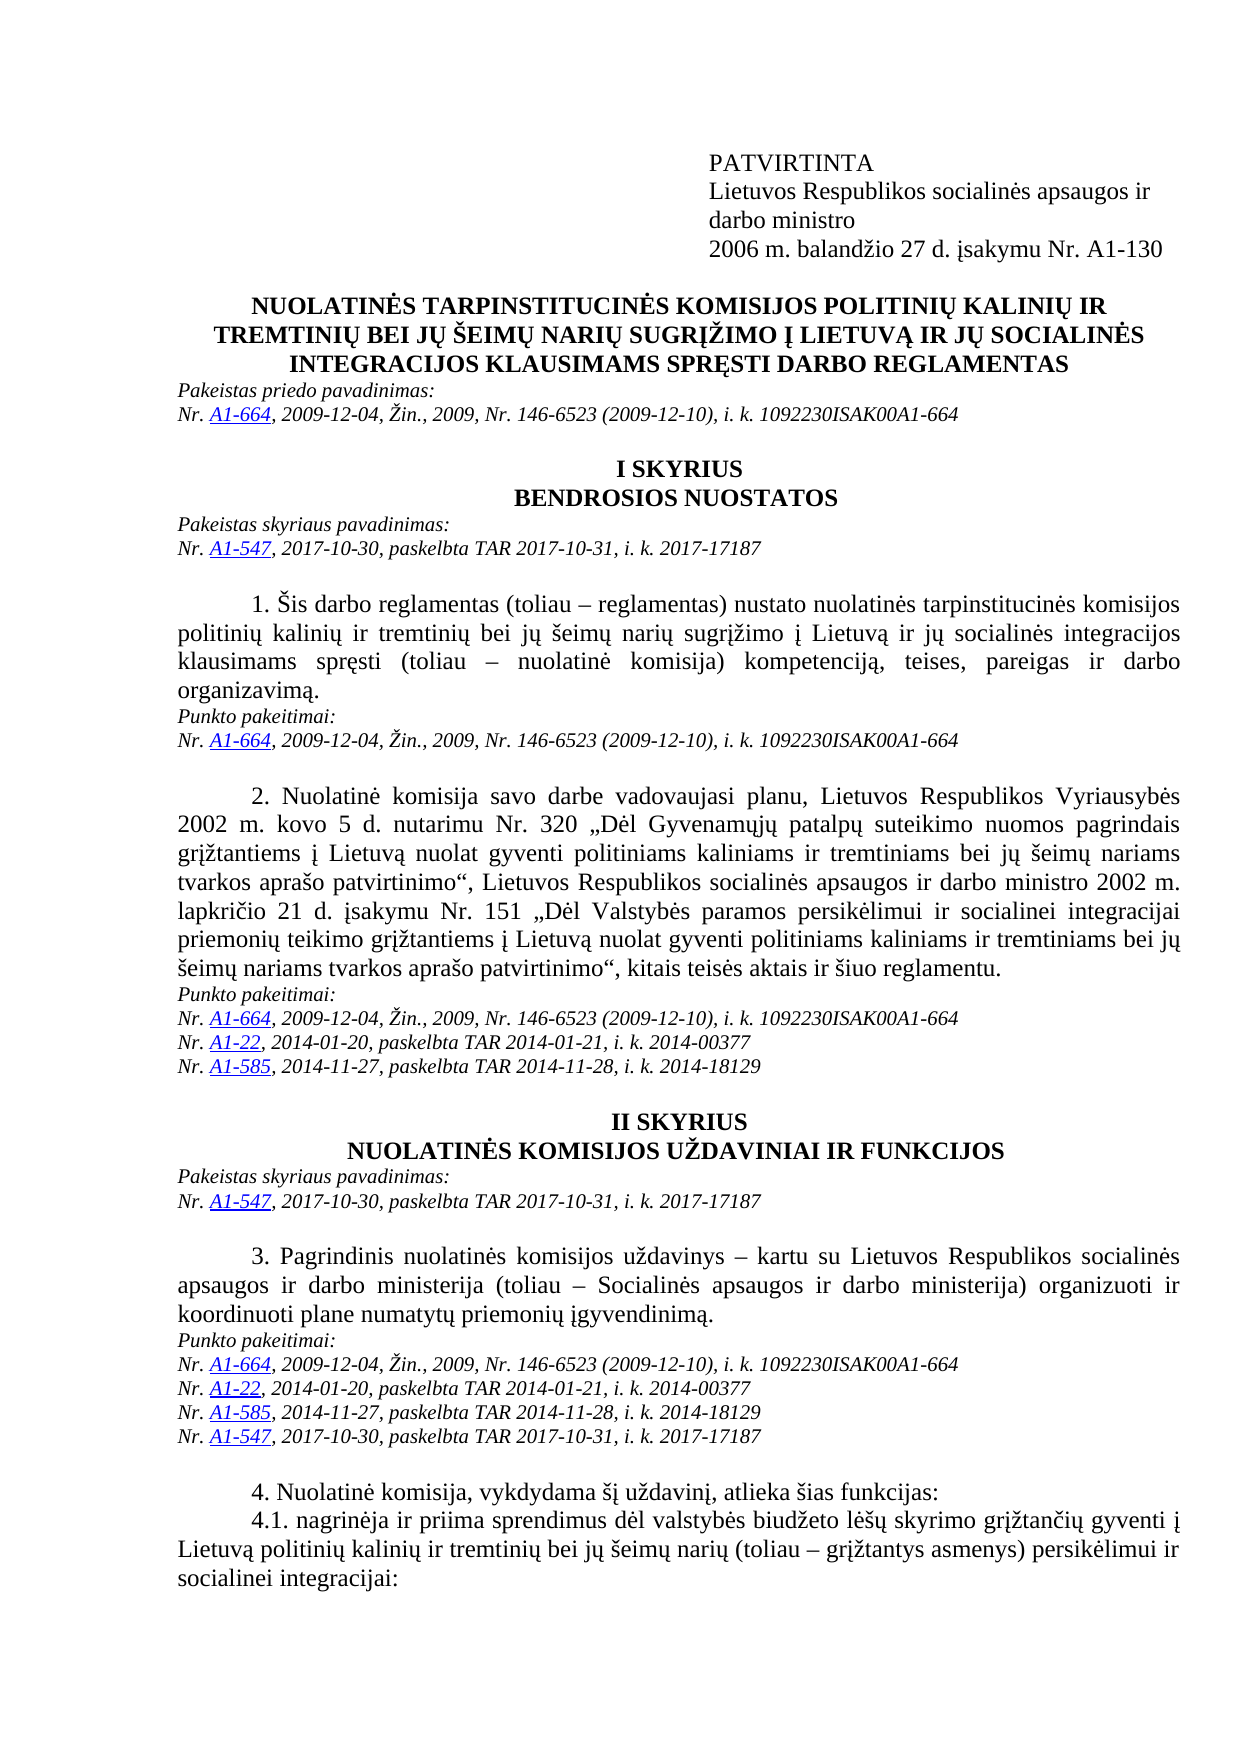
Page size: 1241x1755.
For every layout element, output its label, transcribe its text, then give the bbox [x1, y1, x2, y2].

text Nr. A1-22, 2014-01-20, paskelbta TAR 2014-01-21, i. k. 2014-00377 [177, 1030, 1181, 1054]
text 2006 m. balandžio 27 d. įsakymu Nr. A1-130 [177, 234, 1181, 263]
text II SKYRIUS [177, 1107, 1181, 1136]
text PATVIRTINTA [177, 148, 1181, 176]
text Pakeistas skyriaus pavadinimas: [177, 1164, 1181, 1188]
text Nr. A1-547, 2017-10-30, paskelbta TAR 2017-10-31, i. k. 2017-17187 [177, 1424, 1181, 1448]
text Pakeistas priedo pavadinimas: [177, 378, 1181, 402]
text Lietuvos Respublikos socialinės apsaugos ir [177, 176, 1181, 205]
text BENDROSIOS NUOSTATOS [177, 483, 1181, 512]
text 4.1. nagrinėja ir priima sprendimus dėl valstybės biudžeto lėšų skyrimo grįžtančių gyventi į Lietuvą politinių kalinių ir tremtinių bei jų šeimų narių (toliau – grįžtantys asmenys) persikėlimui ir socialinei integracijai: [177, 1505, 1181, 1592]
text Punkto pakeitimai: [177, 982, 1181, 1006]
text Nr. A1-664, 2009-12-04, Žin., 2009, Nr. 146-6523 (2009-12-10), i. k. 1092230ISAK00A1-664 [177, 1352, 1181, 1376]
text darbo ministro [177, 205, 1181, 234]
text Punkto pakeitimai: [177, 704, 1181, 728]
text 3. Pagrindinis nuolatinės komisijos uždavinys – kartu su Lietuvos Respublikos socialinės apsaugos ir darbo ministerija (toliau – Socialinės apsaugos ir darbo ministerija) organizuoti ir koordinuoti plane numatytų priemonių įgyvendinimą. [177, 1241, 1181, 1328]
text Nr. A1-547, 2017-10-30, paskelbta TAR 2017-10-31, i. k. 2017-17187 [177, 1188, 1181, 1213]
text Punkto pakeitimai: [177, 1328, 1181, 1352]
text I SKYRIUS [177, 454, 1181, 483]
text Nr. A1-22, 2014-01-20, paskelbta TAR 2014-01-21, i. k. 2014-00377 [177, 1376, 1181, 1400]
text 1. Šis darbo reglamentas (toliau – reglamentas) nustato nuolatinės tarpinstitucinės komisijos politinių kalinių ir tremtinių bei jų šeimų narių sugrįžimo į Lietuvą ir jų socialinės integracijos klausimams spręsti (toliau – nuolatinė komisija) kompetenciją, teises, pareigas ir darbo organizavimą. [177, 589, 1181, 704]
text Nr. A1-547, 2017-10-30, paskelbta TAR 2017-10-31, i. k. 2017-17187 [177, 536, 1181, 560]
text NUOLATINĖS KOMISIJOS UŽDAVINIAI IR FUNKCIJOS [177, 1136, 1181, 1164]
text Nr. A1-664, 2009-12-04, Žin., 2009, Nr. 146-6523 (2009-12-10), i. k. 1092230ISAK00A1-664 [177, 728, 1181, 752]
text Pakeistas skyriaus pavadinimas: [177, 512, 1181, 536]
text 2. Nuolatinė komisija savo darbe vadovaujasi planu, Lietuvos Respublikos Vyriausybės 2002 m. kovo 5 d. nutarimu Nr. 320 „Dėl Gyvenamųjų patalpų suteikimo nuomos pagrindais grįžtantiems į Lietuvą nuolat gyventi politiniams kaliniams ir tremtiniams bei jų šeimų nariams tvarkos aprašo patvirtinimo“, Lietuvos Respublikos socialinės apsaugos ir darbo ministro 2002 m. lapkričio 21 d. įsakymu Nr. 151 „Dėl Valstybės paramos persikėlimui ir socialinei integracijai priemonių teikimo grįžtantiems į Lietuvą nuolat gyventi politiniams kaliniams ir tremtiniams bei jų šeimų nariams tvarkos aprašo patvirtinimo“, kitais teisės aktais ir šiuo reglamentu. [177, 781, 1181, 982]
text 4. Nuolatinė komisija, vykdydama šį uždavinį, atlieka šias funkcijas: [177, 1477, 1181, 1505]
text NUOLATINĖS TARPINSTITUCINĖS KOMISIJOS POLITINIŲ KALINIŲ IR TREMTINIŲ BEI JŲ ŠEIMŲ NARIŲ SUGRĮŽIMO Į LIETUVĄ IR JŲ SOCIALINĖS INTEGRACIJOS KLAUSIMAMS SPRĘSTI DARBO REGLAMENTAS [177, 291, 1181, 378]
text Nr. A1-585, 2014-11-27, paskelbta TAR 2014-11-28, i. k. 2014-18129 [177, 1054, 1181, 1078]
text Nr. A1-585, 2014-11-27, paskelbta TAR 2014-11-28, i. k. 2014-18129 [177, 1400, 1181, 1424]
text Nr. A1-664, 2009-12-04, Žin., 2009, Nr. 146-6523 (2009-12-10), i. k. 1092230ISAK00A1-664 [177, 402, 1181, 426]
text Nr. A1-664, 2009-12-04, Žin., 2009, Nr. 146-6523 (2009-12-10), i. k. 1092230ISAK00A1-664 [177, 1006, 1181, 1030]
